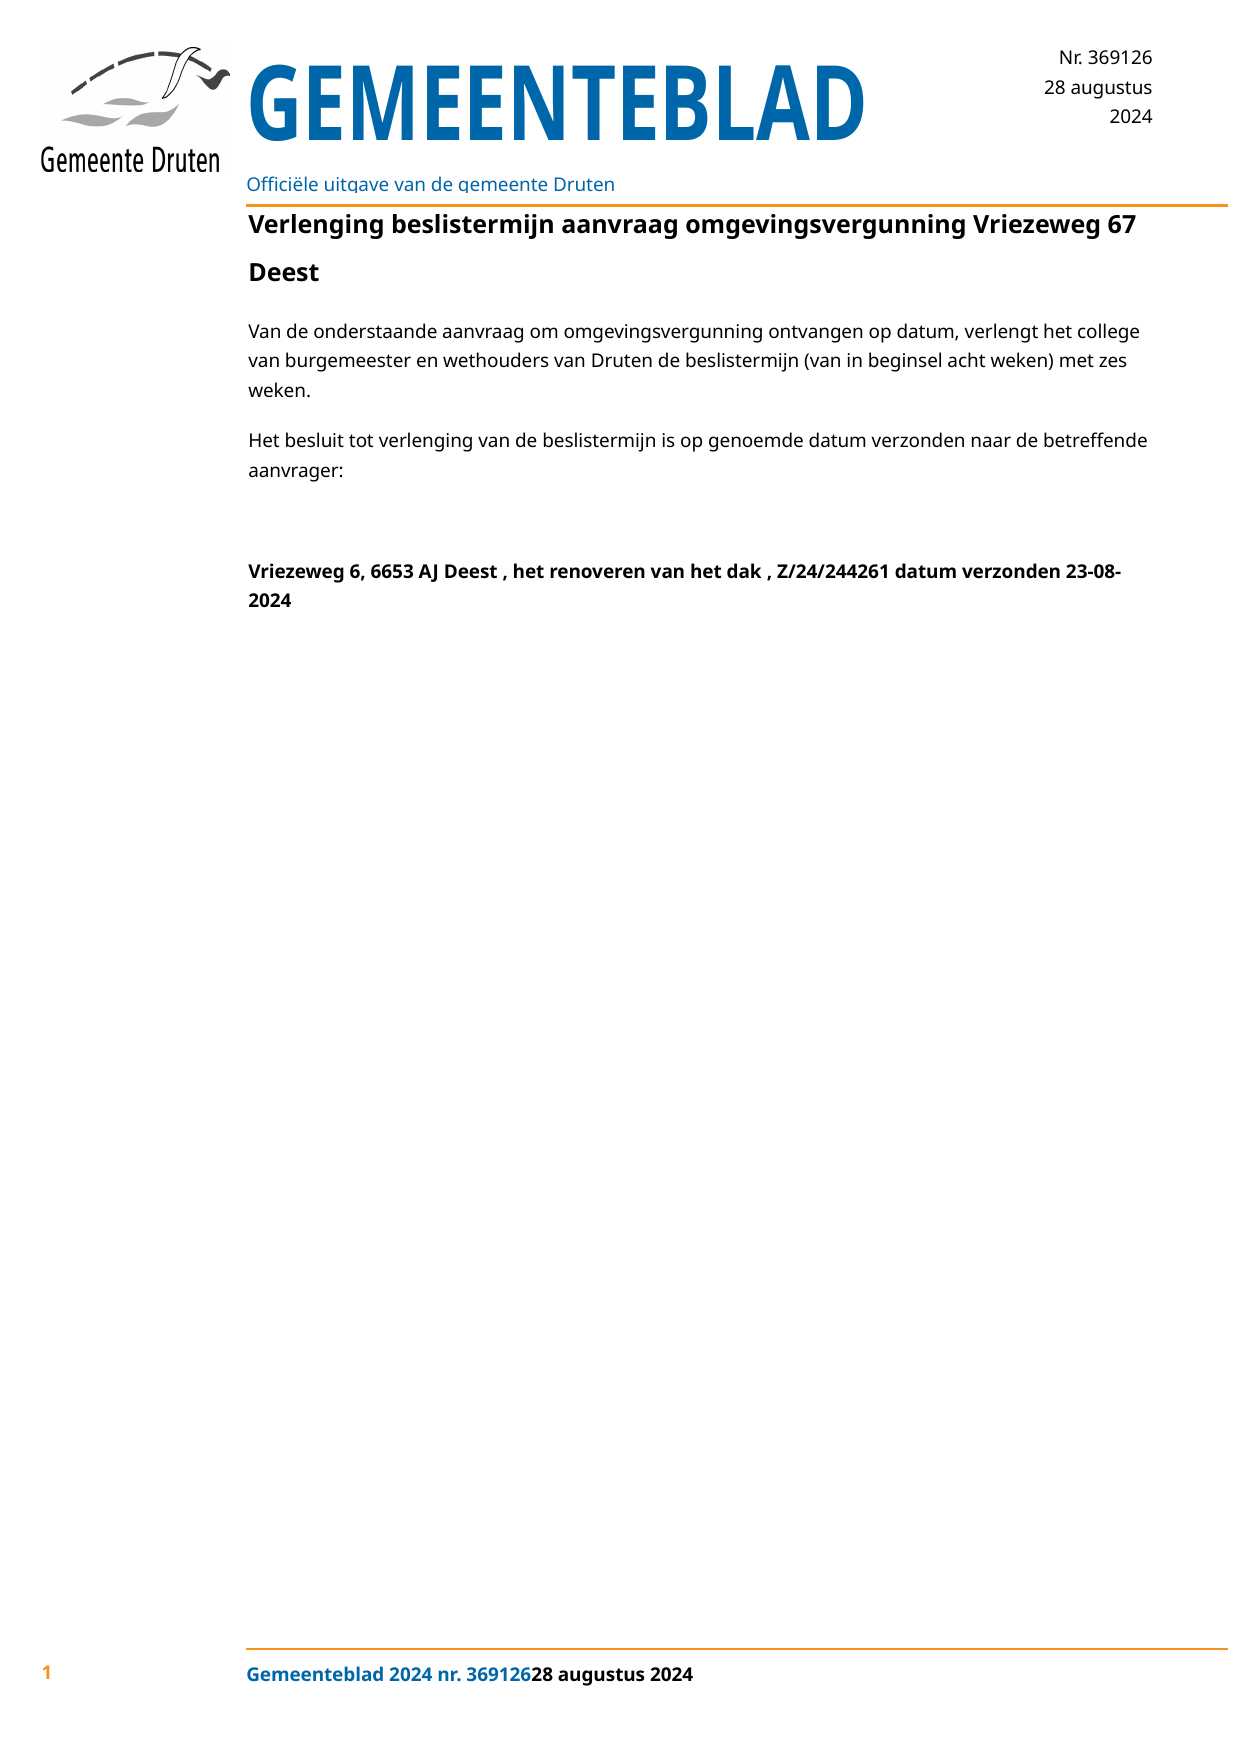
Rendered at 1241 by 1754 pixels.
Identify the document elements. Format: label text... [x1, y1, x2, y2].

text Verlenging beslistermijn aanvraag omgevingsvergunning Vriezeweg 67 Deest [248, 207, 1152, 288]
text Van de onderstaande aanvraag om omgevingsvergunning ontvangen op datum, verlengt het college van burgemeester en wethouders van Druten de beslistermijn (van in beginsel acht weken) met zes weken. [248, 318, 1152, 403]
picture [41, 47, 231, 172]
text Vriezeweg 6, 6653 AJ Deest , het renoveren van het dak , Z/24/244261 datum verzonden 23-08-2024 [248, 558, 1152, 613]
text Het besluit tot verlenging van de beslistermijn is op genoemde datum verzonden naar de betreffende aanvrager: [248, 427, 1152, 483]
